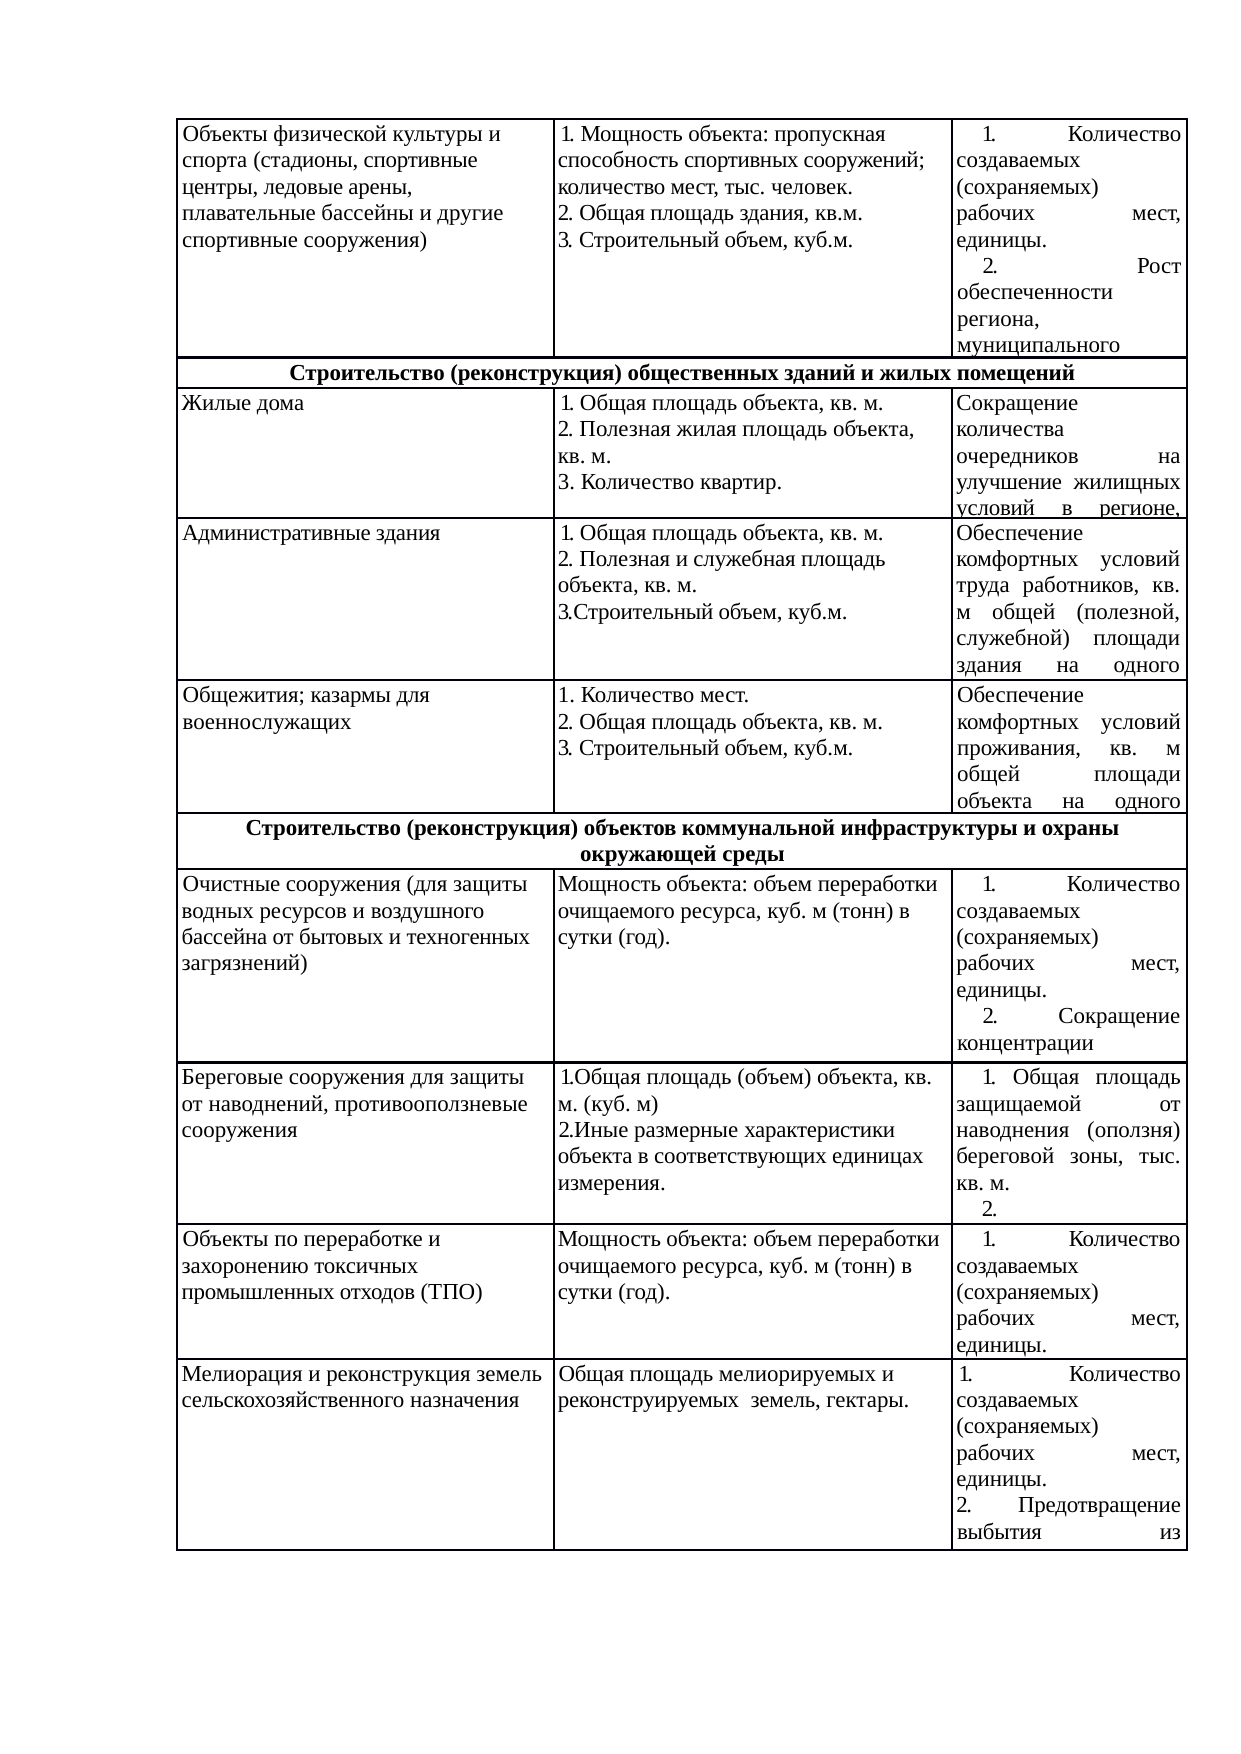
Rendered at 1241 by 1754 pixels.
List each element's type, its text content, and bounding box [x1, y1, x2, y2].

table_cell 1. Общая площадь объекта, кв. м. 2. Полезная жилая площадь объекта, кв. м. 3. Количество квартир. [555, 389, 951, 517]
table_cell Административные здания [178, 519, 553, 679]
table_cell Мощность объекта: объем переработки очищаемого ресурса, куб. м (тонн) в сутки (год). [555, 870, 951, 1061]
table_cell 1. Мощность объекта: пропускная способность спортивных сооружений; количество мест, тыс. человек. 2. Общая площадь здания, кв.м. 3. Строительный объем, куб.м. [555, 120, 951, 356]
table_cell 1. Общая площадь объекта, кв. м. 2. Полезная и служебная площадь объекта, кв. м. 3.Строительный объем, куб.м. [555, 519, 951, 679]
table_cell Обеспечение комфортных условий проживания, кв. м общей площади объекта на одного проживающего. [953, 681, 1186, 812]
table_cell Очистные сооружения (для защиты водных ресурсов и воздушного бассейна от бытовых и техногенных загрязнений) [178, 870, 553, 1061]
table_cell Сокращение количества очередников на улучшение жилищных условий в регионе, муниципальном образовании или входящих в него поселениях, в процентах к количеству очередников до реализации проекта. [953, 389, 1186, 517]
table_cell Обеспечение комфортных условий труда работников, кв. м общей (полезной, служебной) площади здания на одного работника. [953, 519, 1186, 679]
table_cell 1. Общая площадь защищаемой от наводнения (оползня) береговой зоны, тыс. кв. м. 2. Предотвращенный экономический ущерб (по данным экономического ущерба от последнего наводнения, оползня), млн. руб. [953, 1064, 1186, 1223]
table_cell Объекты по переработке и захоронению токсичных промышленных отходов (ТПО) [178, 1225, 553, 1358]
table_cell 1. Количество создаваемых (сохраняемых) рабочих мест, единицы. 2. Предотвращение выбытия из сельскохозяйственного оборота сельхозугодий, гектары. 3. Прирост сельскохозяйственной продукции в результате проведенных мероприятий, тонн. [953, 1360, 1186, 1548]
table_cell Мощность объекта: объем переработки очищаемого ресурса, куб. м (тонн) в сутки (год). [555, 1225, 951, 1358]
table_cell 1. Количество создаваемых (сохраняемых) рабочих мест, единицы. 2. Рост обеспеченности региона, муниципального образования или входящих в него поселений объектами физической культуры и спорта, рост количества мест в процентах к уровню обеспеченности до реализации проекта. [953, 120, 1186, 356]
table_cell Строительство (реконструкция) объектов коммунальной инфраструктуры и охраны окружающей среды [178, 814, 1186, 868]
table_cell Береговые сооружения для защиты от наводнений, противооползневые сооружения [178, 1064, 553, 1223]
table_cell Общая площадь мелиорируемых и реконструируемых земель, гектары. [555, 1360, 951, 1548]
table_cell Объекты физической культуры и спорта (стадионы, спортивные центры, ледовые арены, плавательные бассейны и другие спортивные сооружения) [178, 120, 553, 356]
table_cell Жилые дома [178, 389, 553, 517]
table_cell Мелиорация и реконструкция земель сельскохозяйственного назначения [178, 1360, 553, 1548]
table_cell Строительство (реконструкция) общественных зданий и жилых помещений [178, 359, 1186, 387]
table_cell 1.Общая площадь (объем) объекта, кв. м. (куб. м) 2.Иные размерные характеристики объекта в соответствующих единицах измерения. [555, 1064, 951, 1223]
table_cell Общежития; казармы для военнослужащих [178, 681, 553, 812]
table_cell 1. Количество создаваемых (сохраняемых) рабочих мест, единицы. 2.Срок безопасного хранения захороненных ТПО, лет [953, 1225, 1186, 1358]
table_cell 1. Количество создаваемых (сохраняемых) рабочих мест, единицы. 2. Сокращение концентрации вредных веществ в сбросах (выбросах), в процентах к их концентрации до реализации проекта. 3. Соответствие концентраций вредных веществ предельно допустимой концентрации [953, 870, 1186, 1061]
table_cell 1. Количество мест. 2. Общая площадь объекта, кв. м. 3. Строительный объем, куб.м. [555, 681, 951, 812]
